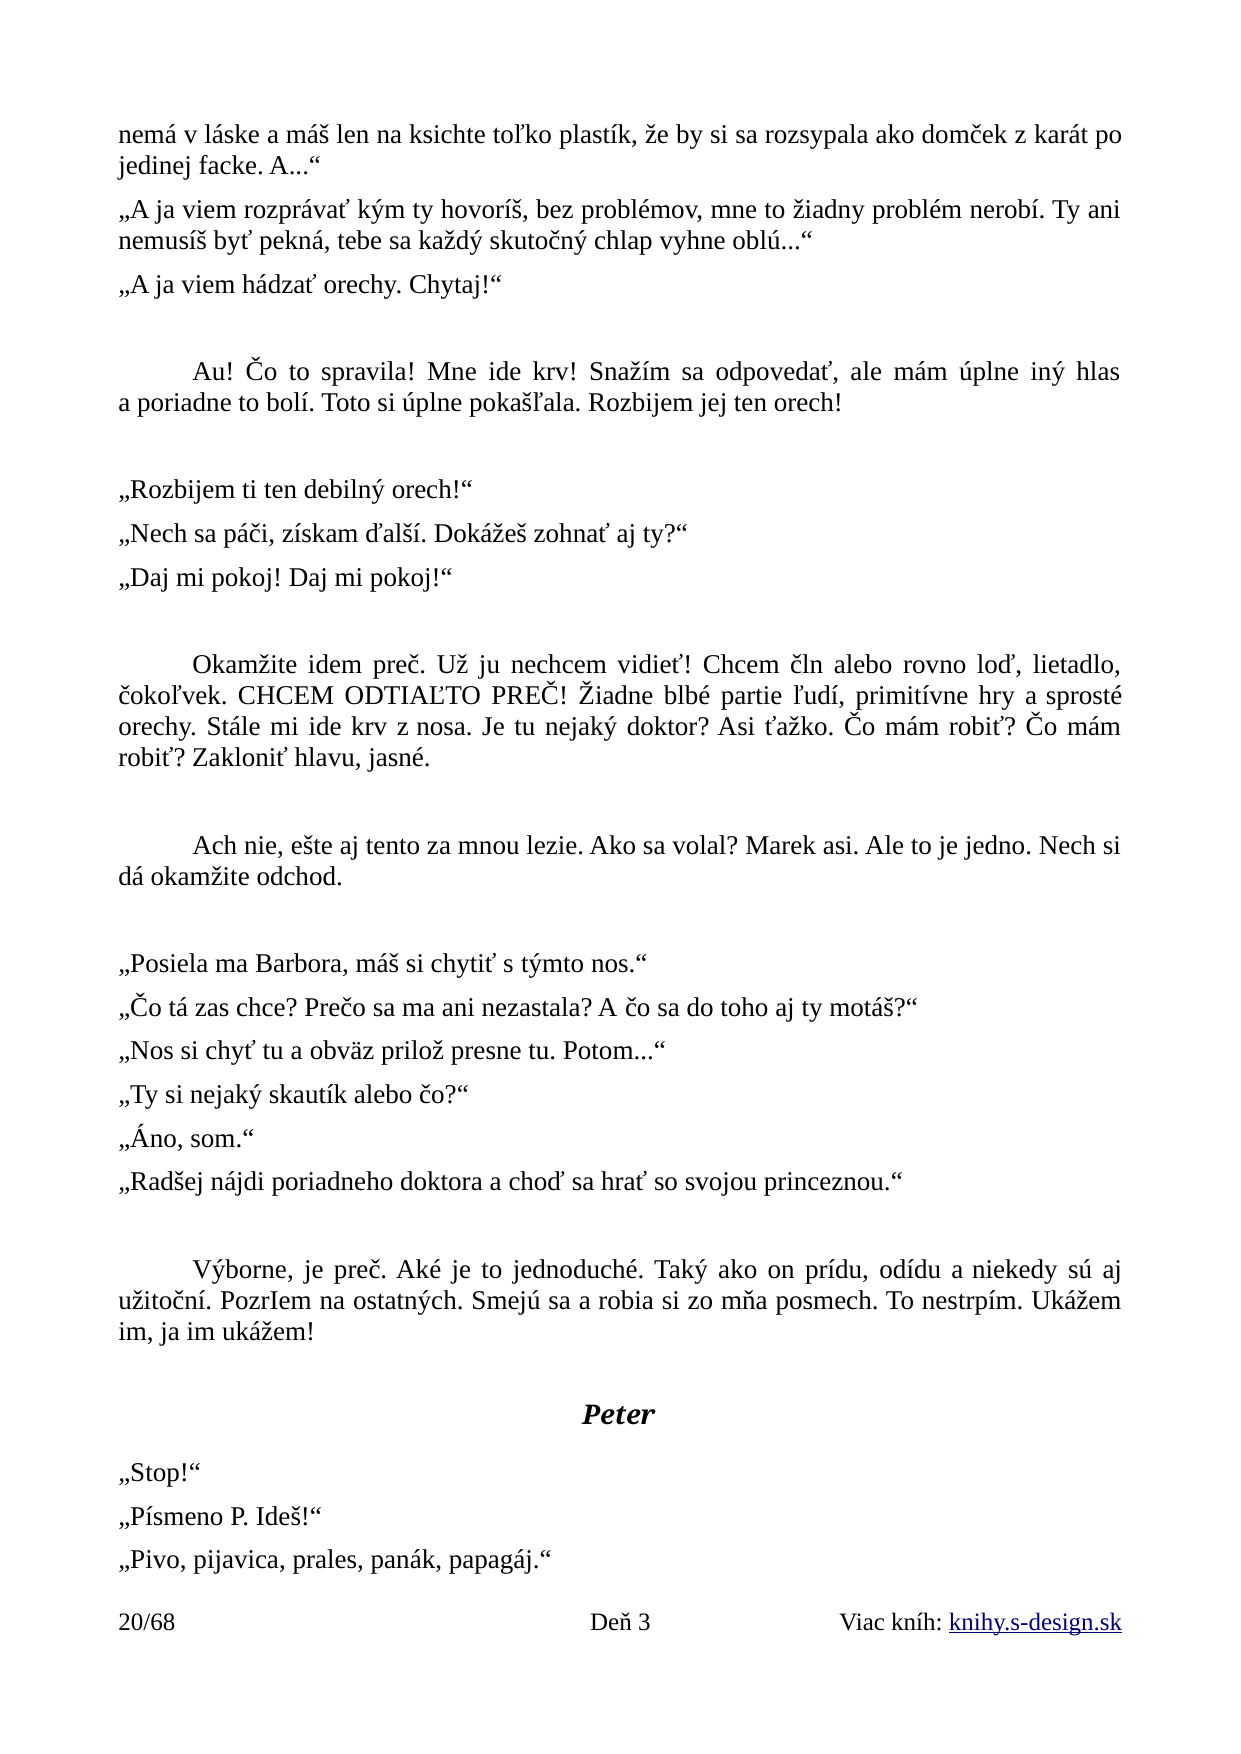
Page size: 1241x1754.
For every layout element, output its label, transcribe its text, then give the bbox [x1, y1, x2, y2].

subtitle Peter [118, 1395, 1122, 1432]
text „Nech sa páči, získam ďalší. Dokážeš zohnať aj ty?“ [118, 517, 1122, 548]
text „Čo tá zas chce? Prečo sa ma ani nezastala? A čo sa do toho aj ty motáš?“ [118, 991, 1122, 1022]
text „A ja viem hádzať orechy. Chytaj!“ [118, 268, 1122, 299]
text „Áno, som.“ [118, 1122, 1122, 1153]
text Výborne, je preč. Aké je to jednoduché. Taký ako on prídu, odídu a niekedy sú aj užitoční. PozrIem na ostatných. Smejú sa a robia si zo mňa posmech. To nestrpím. Ukážem im, ja im ukážem! [118, 1253, 1122, 1346]
text „Rozbijem ti ten debilný orech!“ [118, 473, 1122, 504]
text „Stop!“ [118, 1456, 1122, 1487]
text „Pivo, pijavica, prales, panák, papagáj.“ [118, 1544, 1122, 1575]
text „Daj mi pokoj! Daj mi pokoj!“ [118, 561, 1122, 592]
text „Ty si nejaký skautík alebo čo?“ [118, 1078, 1122, 1109]
text Okamžite idem preč. Už ju nechcem vidieť! Chcem čln alebo rovno loď, lietadlo, čokoľvek. CHCEM ODTIAĽTO PREČ! Žiadne blbé partie ľudí, primitívne hry a sprosté orechy. Stále mi ide krv z nosa. Je tu nejaký doktor? Asi ťažko. Čo mám robiť? Čo mám robiť? Zakloniť hlavu, jasné. [118, 648, 1122, 773]
text „Radšej nájdi poriadneho doktora a choď sa hrať so svojou princeznou.“ [118, 1165, 1122, 1197]
text „Posiela ma Barbora, máš si chytiť s týmto nos.“ [118, 947, 1122, 978]
text Au! Čo to spravila! Mne ide krv! Snažím sa odpovedať, ale mám úplne iný hlas a poriadne to bolí. Toto si úplne pokašľala. Rozbijem jej ten orech! [118, 355, 1122, 417]
text Ach nie, ešte aj tento za mnou lezie. Ako sa volal? Marek asi. Ale to je jedno. Nech si dá okamžite odchod. [118, 829, 1122, 891]
text „Nos si chyť tu a obväz prilož presne tu. Potom...“ [118, 1034, 1122, 1066]
text „A ja viem rozprávať kým ty hovoríš, bez problémov, mne to žiadny problém nerobí. Ty ani nemusíš byť pekná, tebe sa každý skutočný chlap vyhne oblú...“ [118, 193, 1122, 255]
text „Písmeno P. Ideš!“ [118, 1500, 1122, 1531]
text nemá v láske a máš len na ksichte toľko plastík, že by si sa rozsypala ako domček z karát po jedinej facke. A...“ [118, 118, 1122, 180]
